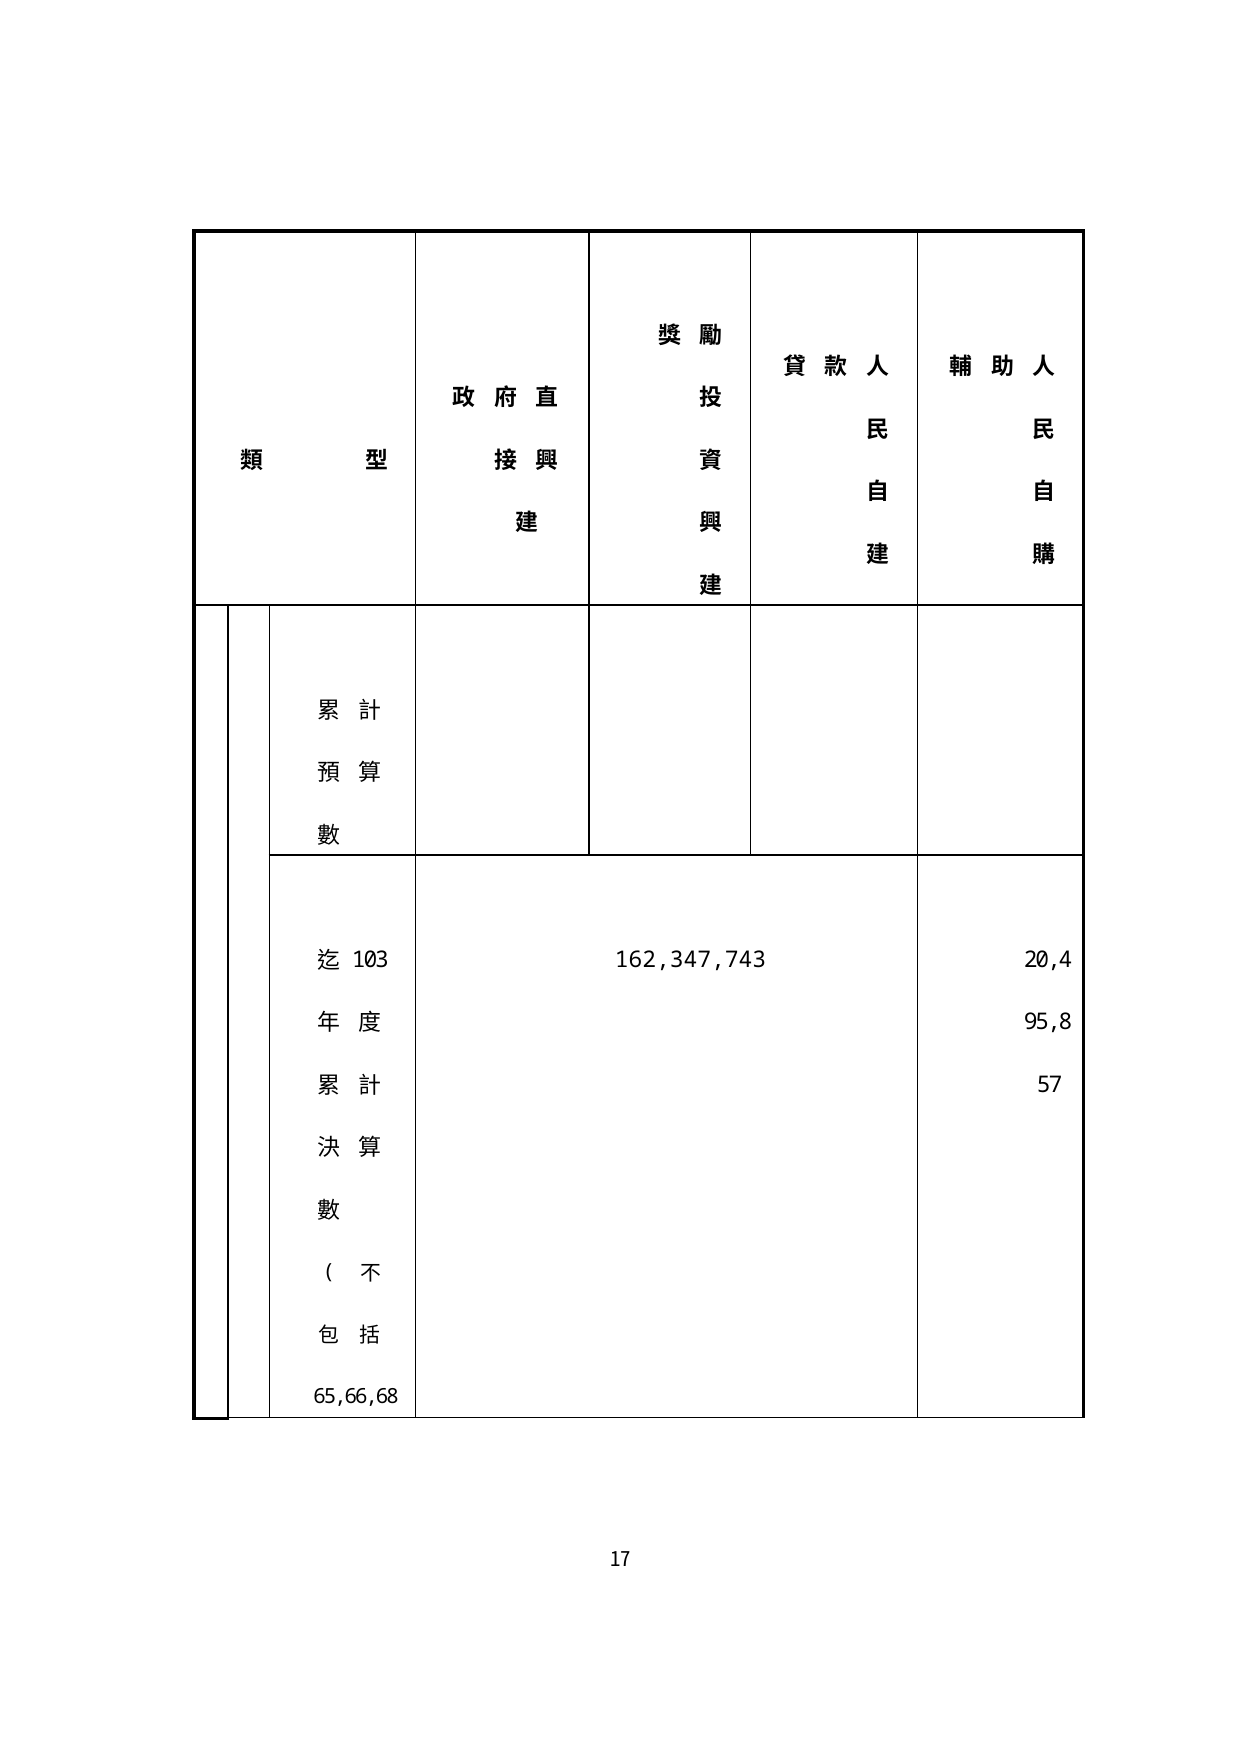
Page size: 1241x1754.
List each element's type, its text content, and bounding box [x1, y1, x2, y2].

table_cell 162,347,743 [416, 856, 917, 1417]
table_cell [918, 606, 1082, 854]
table_header 類 型 [196, 233, 415, 604]
table_cell 20,495,857 [918, 856, 1082, 1417]
table_cell [590, 606, 750, 854]
table_header 政府直接興建 [416, 233, 588, 604]
table_header 獎勵投資興建 [590, 233, 750, 604]
table_cell [416, 606, 588, 854]
table_cell 迄103年度累計決算數(不包括65,66,68 [270, 856, 415, 1417]
table_cell [229, 606, 269, 1417]
table_cell 中央部分預 算 執 行 情 形 [196, 606, 227, 1417]
table_header 輔助人民自購 [918, 233, 1082, 604]
table_cell [751, 606, 917, 854]
table_header 貸款人民自建 [751, 233, 917, 604]
table_cell 累計預算數 [270, 606, 415, 854]
